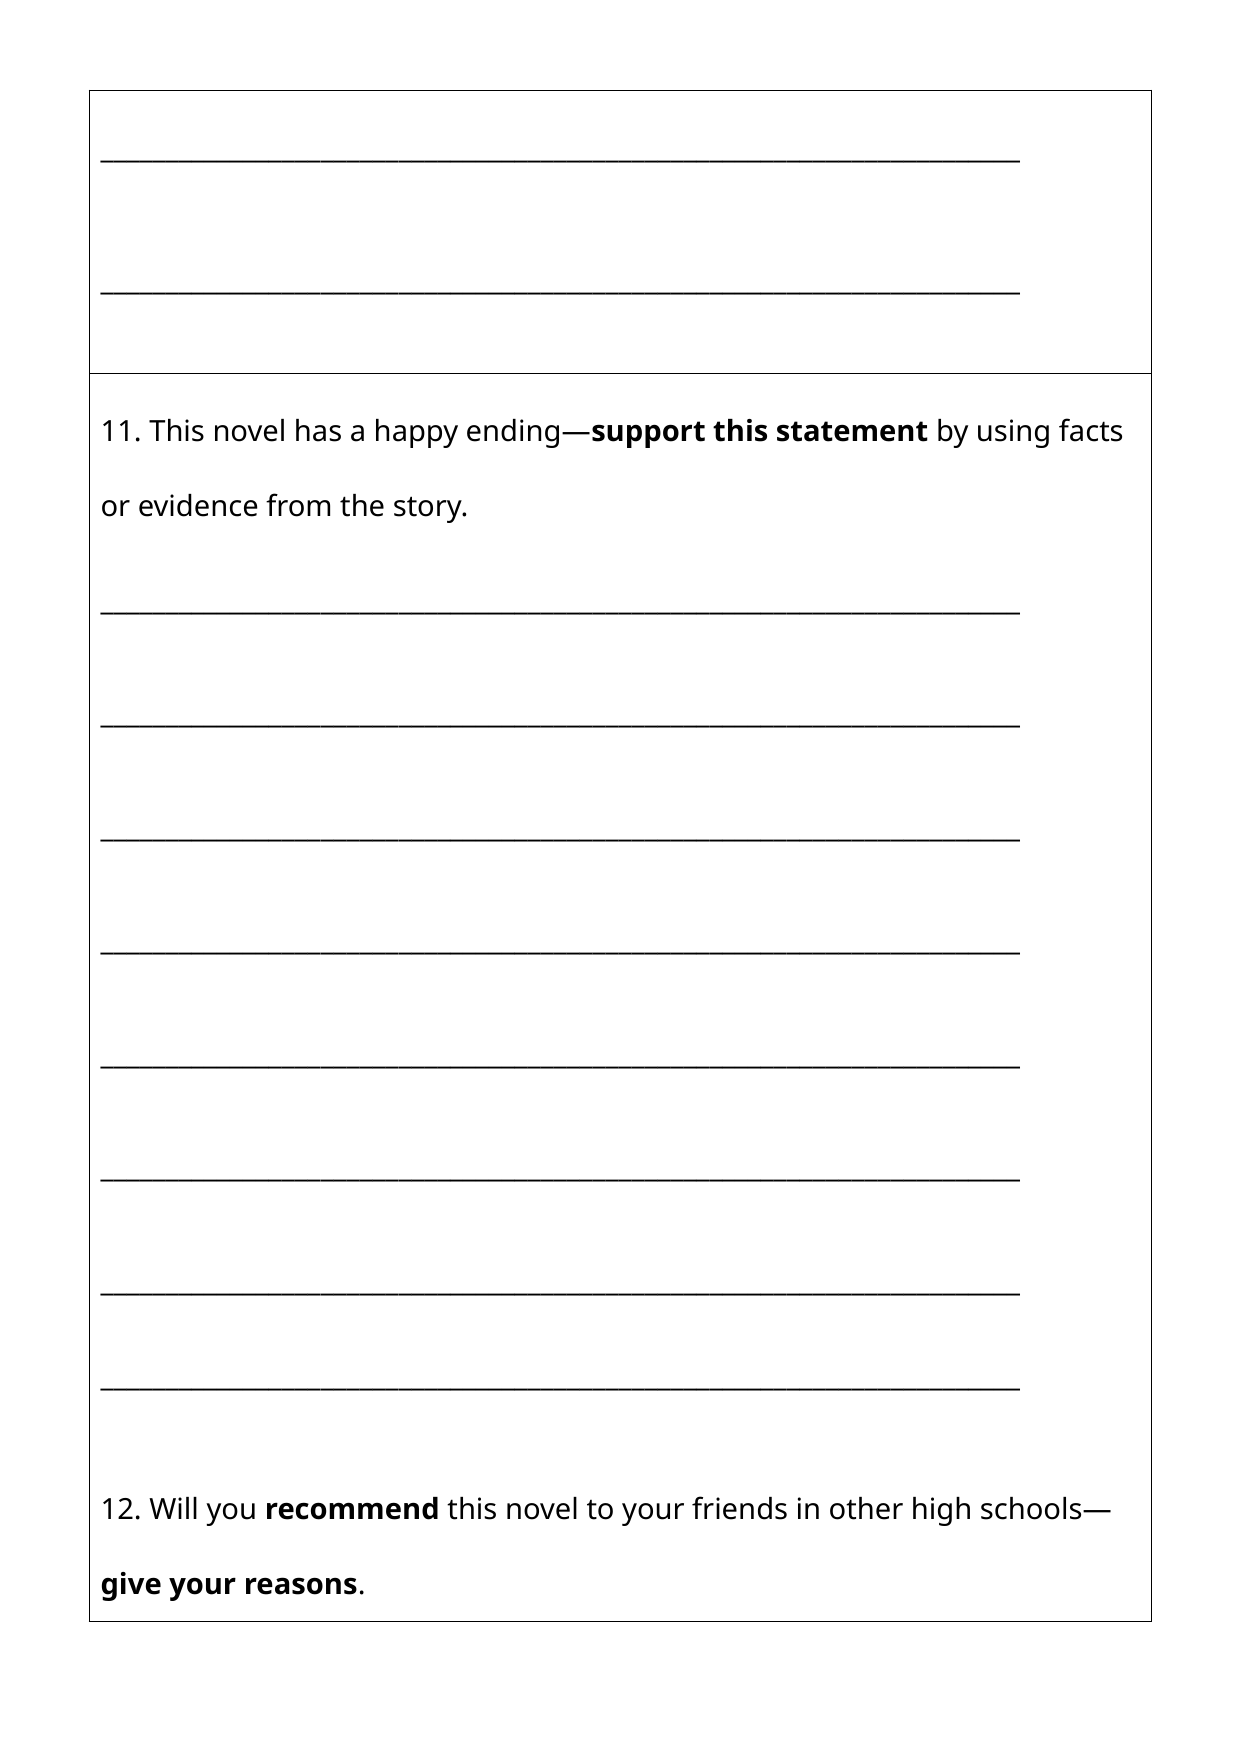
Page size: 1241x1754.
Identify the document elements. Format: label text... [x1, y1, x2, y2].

table_cell 11. This novel has a happy ending—support this statement by using facts or evidence from the story. _______________________________________________________________________ _______________________________________________________________________ _______________________________________________________________________ _______________________________________________________________________ _______________________________________________________________________ _______________________________________________________________________ _______________________________________________________________________ _______________________________________________________________________ 12. Will you recommend this novel to your friends in other high schools—give your reasons. [90, 374, 1151, 1621]
table_cell _______________________________________________________________________ _______________________________________________________________________ [90, 91, 1151, 373]
